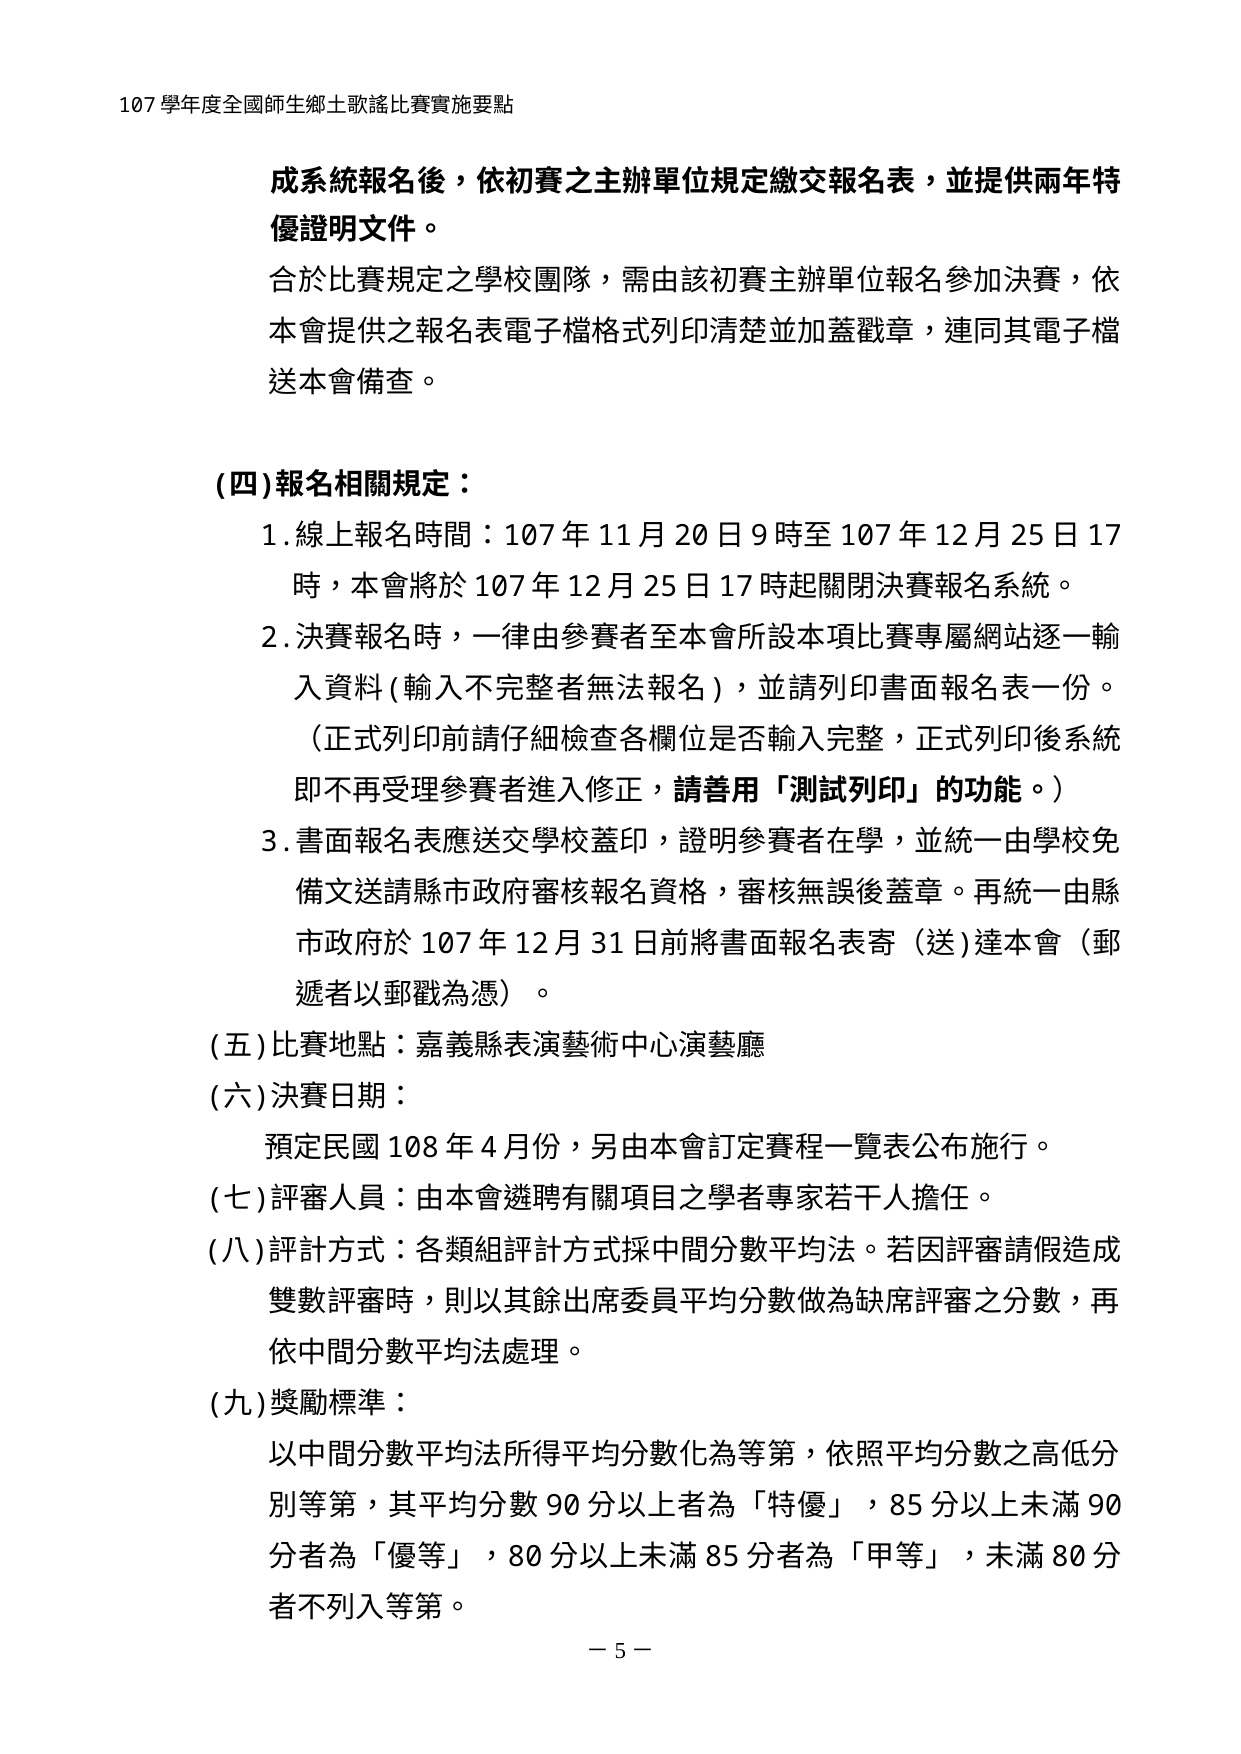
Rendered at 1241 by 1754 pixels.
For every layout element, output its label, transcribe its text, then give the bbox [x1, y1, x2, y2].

text 成系統報名後，依初賽之主辦單位規定繳交報名表，並提供兩年特優證明文件。 [267, 153, 1122, 249]
text (五)比賽地點：嘉義縣表演藝術中心演藝廳 [176, 1015, 1122, 1066]
text 以中間分數平均法所得平均分數化為等第，依照平均分數之高低分別等第，其平均分數90分以上者為「特優」，85分以上未滿90分者為「優等」，80分以上未滿85分者為「甲等」，未滿80分者不列入等第。 [268, 1423, 1122, 1627]
text 預定民國108年4月份，另由本會訂定賽程一覽表公布施行。 [176, 1117, 1122, 1168]
text (八)評計方式：各類組評計方式採中間分數平均法。若因評審請假造成雙數評審時，則以其餘出席委員平均分數做為缺席評審之分數，再依中間分數平均法處理。 [174, 1219, 1122, 1372]
text (四)報名相關規定： [176, 453, 1122, 504]
text 3.書面報名表應送交學校蓋印，證明參賽者在學，並統一由學校免備文送請縣市政府審核報名資格，審核無誤後蓋章。再統一由縣市政府於107年12月31日前將書面報名表寄（送)達本會（郵遞者以郵戳為憑）。 [260, 811, 1122, 1015]
text 合於比賽規定之學校團隊，需由該初賽主辦單位報名參加決賽，依本會提供之報名表電子檔格式列印清楚並加蓋戳章，連同其電子檔送本會備查。 [269, 249, 1122, 402]
text 1.線上報名時間：107年11月20日9時至107年12月25日17時，本會將於107年12月25日17時起關閉決賽報名系統。 [260, 504, 1122, 607]
text 2.決賽報名時，一律由參賽者至本會所設本項比賽專屬網站逐一輸入資料(輸入不完整者無法報名)，並請列印書面報名表一份。（正式列印前請仔細檢查各欄位是否輸入完整，正式列印後系統即不再受理參賽者進入修正，請善用「測試列印」的功能。） [260, 607, 1122, 811]
text (九)獎勵標準： [176, 1372, 1122, 1423]
text (六)決賽日期： [176, 1066, 1122, 1117]
text (七)評審人員：由本會遴聘有關項目之學者專家若干人擔任。 [176, 1168, 1122, 1219]
